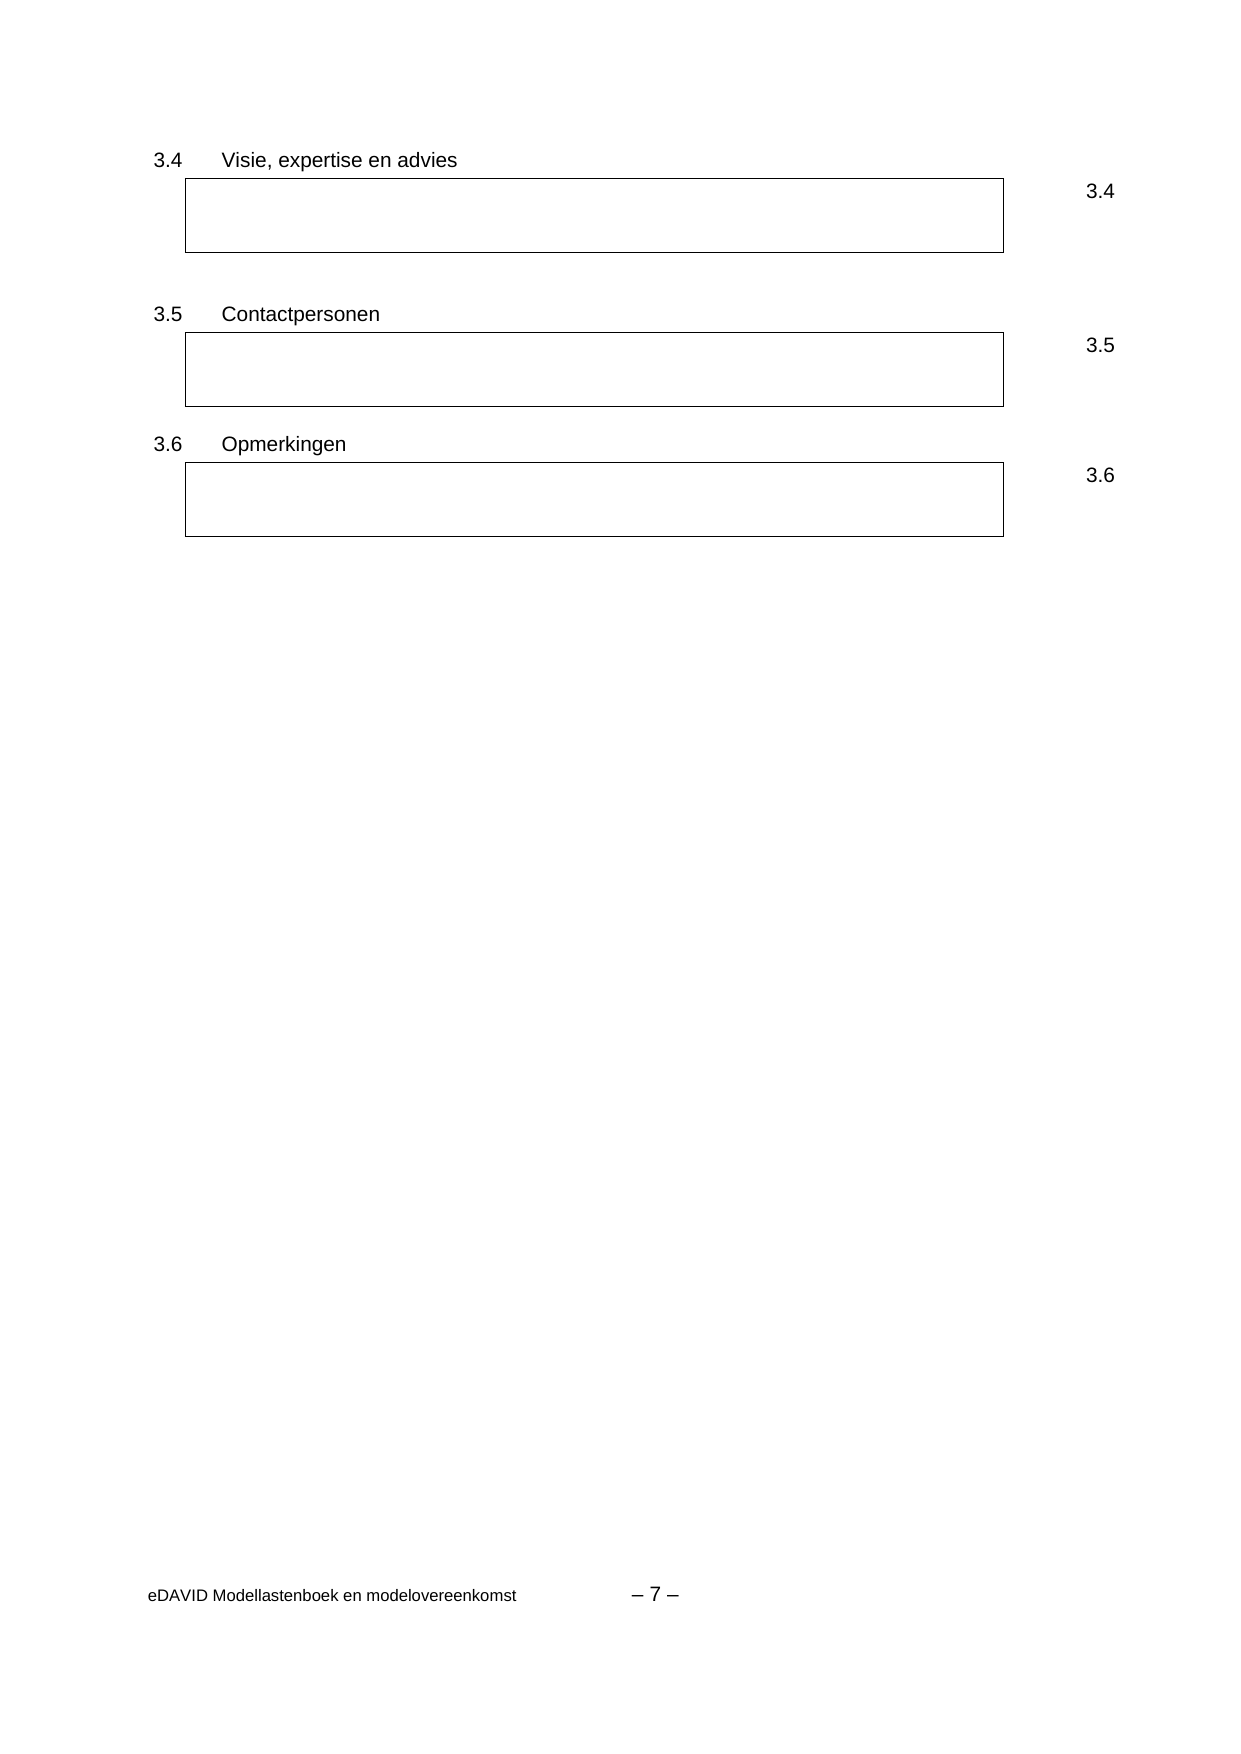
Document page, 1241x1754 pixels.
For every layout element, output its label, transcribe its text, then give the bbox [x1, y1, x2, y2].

table_header [186, 179, 1003, 252]
list Opmerkingen [148, 432, 1122, 456]
table_header 3.5 [1004, 332, 1122, 406]
table_header [186, 333, 1003, 406]
table_header 3.6 [1004, 462, 1122, 536]
table_header 3.4 [1004, 178, 1122, 252]
list Contactpersonen [148, 302, 1122, 326]
list Visie, expertise en advies [148, 148, 1122, 172]
table_header [186, 463, 1003, 536]
